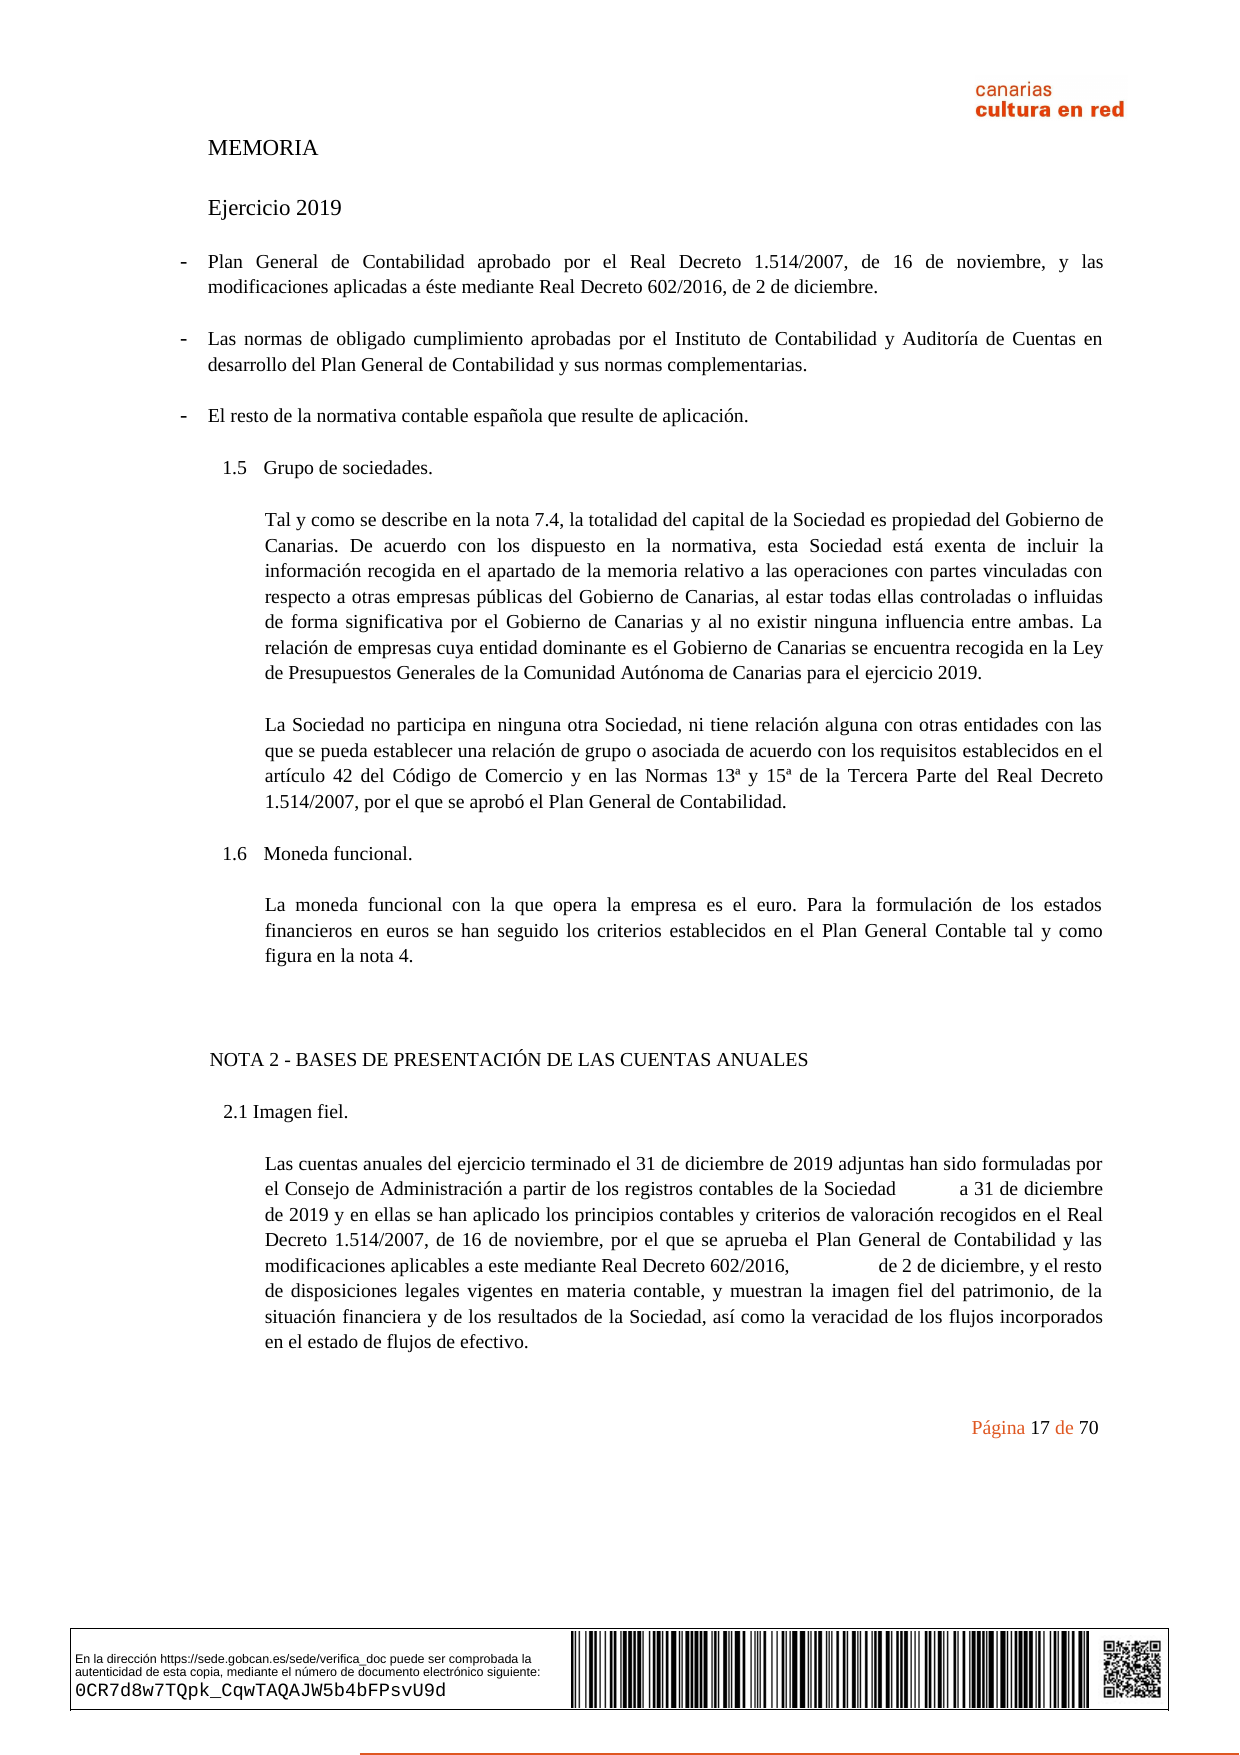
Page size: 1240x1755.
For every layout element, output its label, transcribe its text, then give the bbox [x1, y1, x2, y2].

list Las normas de obligado cumplimiento aprobadas por el Instituto de Contabilidad y Auditoría de Cuentas en desarrollo del Plan General de Contabilidad y sus normas complementarias. [180, 324, 1104, 375]
text La Sociedad no participa en ninguna otra Sociedad, ni tiene relación alguna con otras entidades con las que se pueda establecer una relación de grupo o asociada de acuerdo con los requisitos establecidos en el artículo 42 del Código de Comercio y en las Normas 13ª y 15ª de la Tercera Parte del Real Decreto 1.514/2007, por el que se aprobó el Plan General de Contabilidad. [264, 713, 1104, 813]
text NOTA 2 - BASES DE PRESENTACIÓN DE LAS CUENTAS ANUALES [209, 1048, 1117, 1071]
list Moneda funcional. [222, 842, 1117, 865]
text 2.1 Imagen fiel. [223, 1100, 1117, 1123]
list El resto de la normativa contable española que resulte de aplicación. [180, 402, 1104, 427]
text Las cuentas anuales del ejercicio terminado el 31 de diciembre de 2019 adjuntas han sido formuladas por el Consejo de Administración a partir de los registros contables de la Sociedad a 31 de diciembre de 2019 y en ellas se han aplicado los principios contables y criterios de valoración recogidos en el Real Decreto 1.514/2007, de 16 de noviembre, por el que se aprueba el Plan General de Contabilidad y las modificaciones aplicables a este mediante Real Decreto 602/2016, de 2 de diciembre, y el resto de disposiciones legales vigentes en materia contable, y muestran la imagen fiel del patrimonio, de la situación financiera y de los resultados de la Sociedad, así como la veracidad de los flujos incorporados en el estado de flujos de efectivo. [264, 1152, 1104, 1353]
list Plan General de Contabilidad aprobado por el Real Decreto 1.514/2007, de 16 de noviembre, y las modificaciones aplicadas a éste mediante Real Decreto 602/2016, de 2 de diciembre. [180, 248, 1104, 298]
text Tal y como se describe en la nota 7.4, la totalidad del capital de la Sociedad es propiedad del Gobierno de Canarias. De acuerdo con los dispuesto en la normativa, esta Sociedad está exenta de incluir la información recogida en el apartado de la memoria relativo a las operaciones con partes vinculadas con respecto a otras empresas públicas del Gobierno de Canarias, al estar todas ellas controladas o influidas de forma significativa por el Gobierno de Canarias y al no existir ninguna influencia entre ambas. La relación de empresas cuya entidad dominante es el Gobierno de Canarias se encuentra recogida en la Ley de Presupuestos Generales de la Comunidad Autónoma de Canarias para el ejercicio 2019. [264, 508, 1104, 684]
text La moneda funcional con la que opera la empresa es el euro. Para la formulación de los estados financieros en euros se han seguido los criterios establecidos en el Plan General Contable tal y como figura en la nota 4. [264, 893, 1104, 967]
list Grupo de sociedades. [222, 456, 1117, 479]
